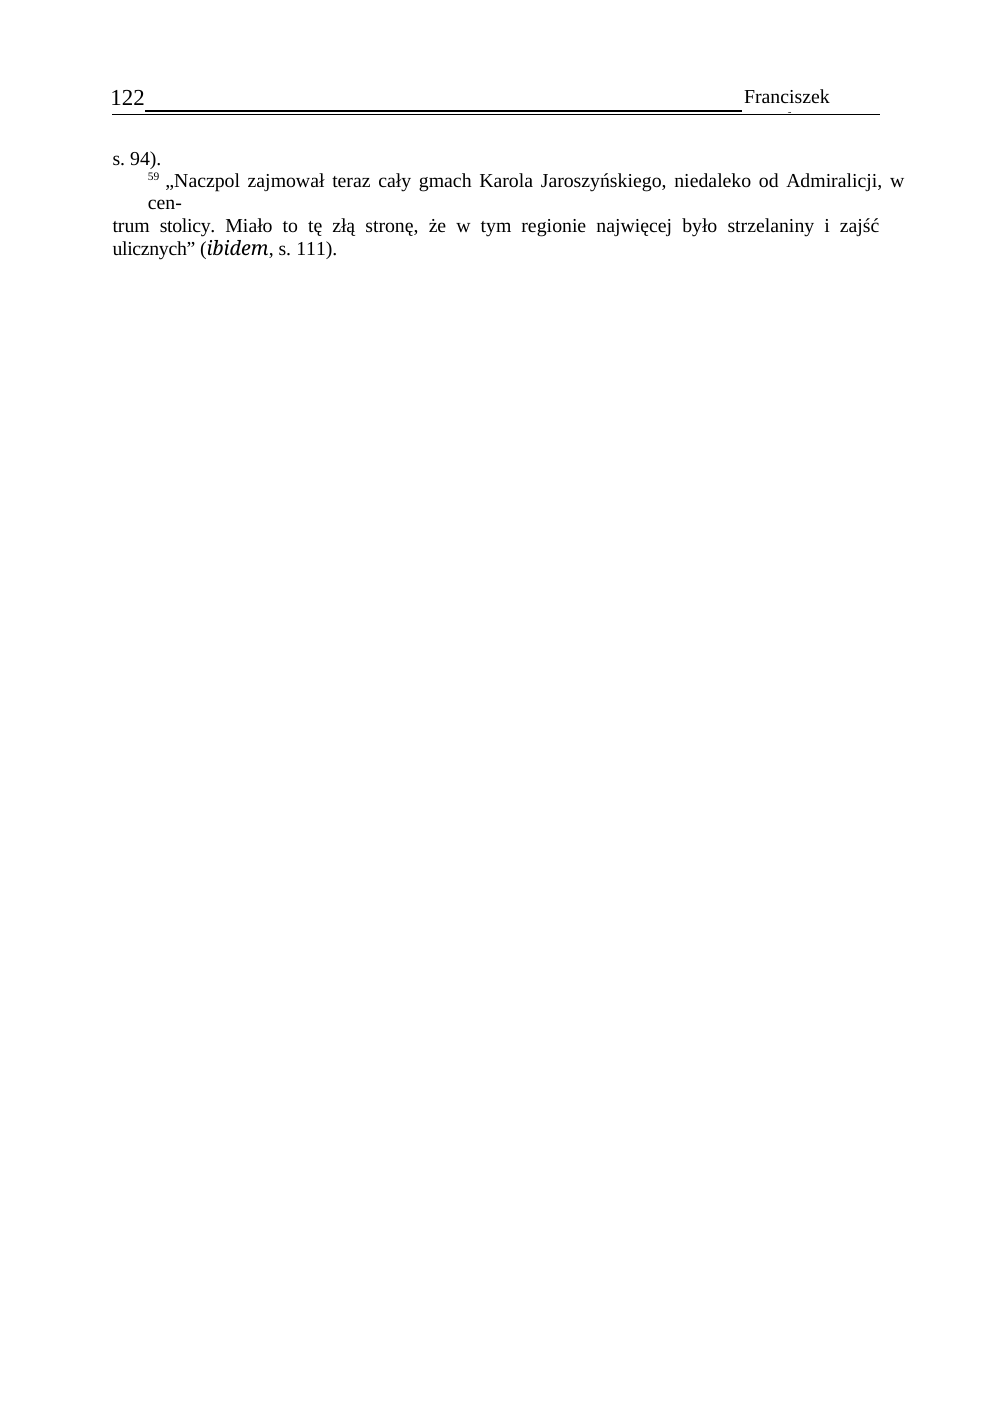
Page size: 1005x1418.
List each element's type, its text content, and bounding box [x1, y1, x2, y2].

text 59 „Naczpol zajmował teraz cały gmach Karola Jaroszyńskiego, niedaleko od Admiralicji, w cen- [148, 170, 904, 214]
text s. 94). [112, 148, 880, 170]
text trum stolicy. Miało to tę złą stronę, że w tym regionie najwięcej było strzelaniny i zajść ulicznych” (ibidem, s. 111). [112, 215, 880, 261]
